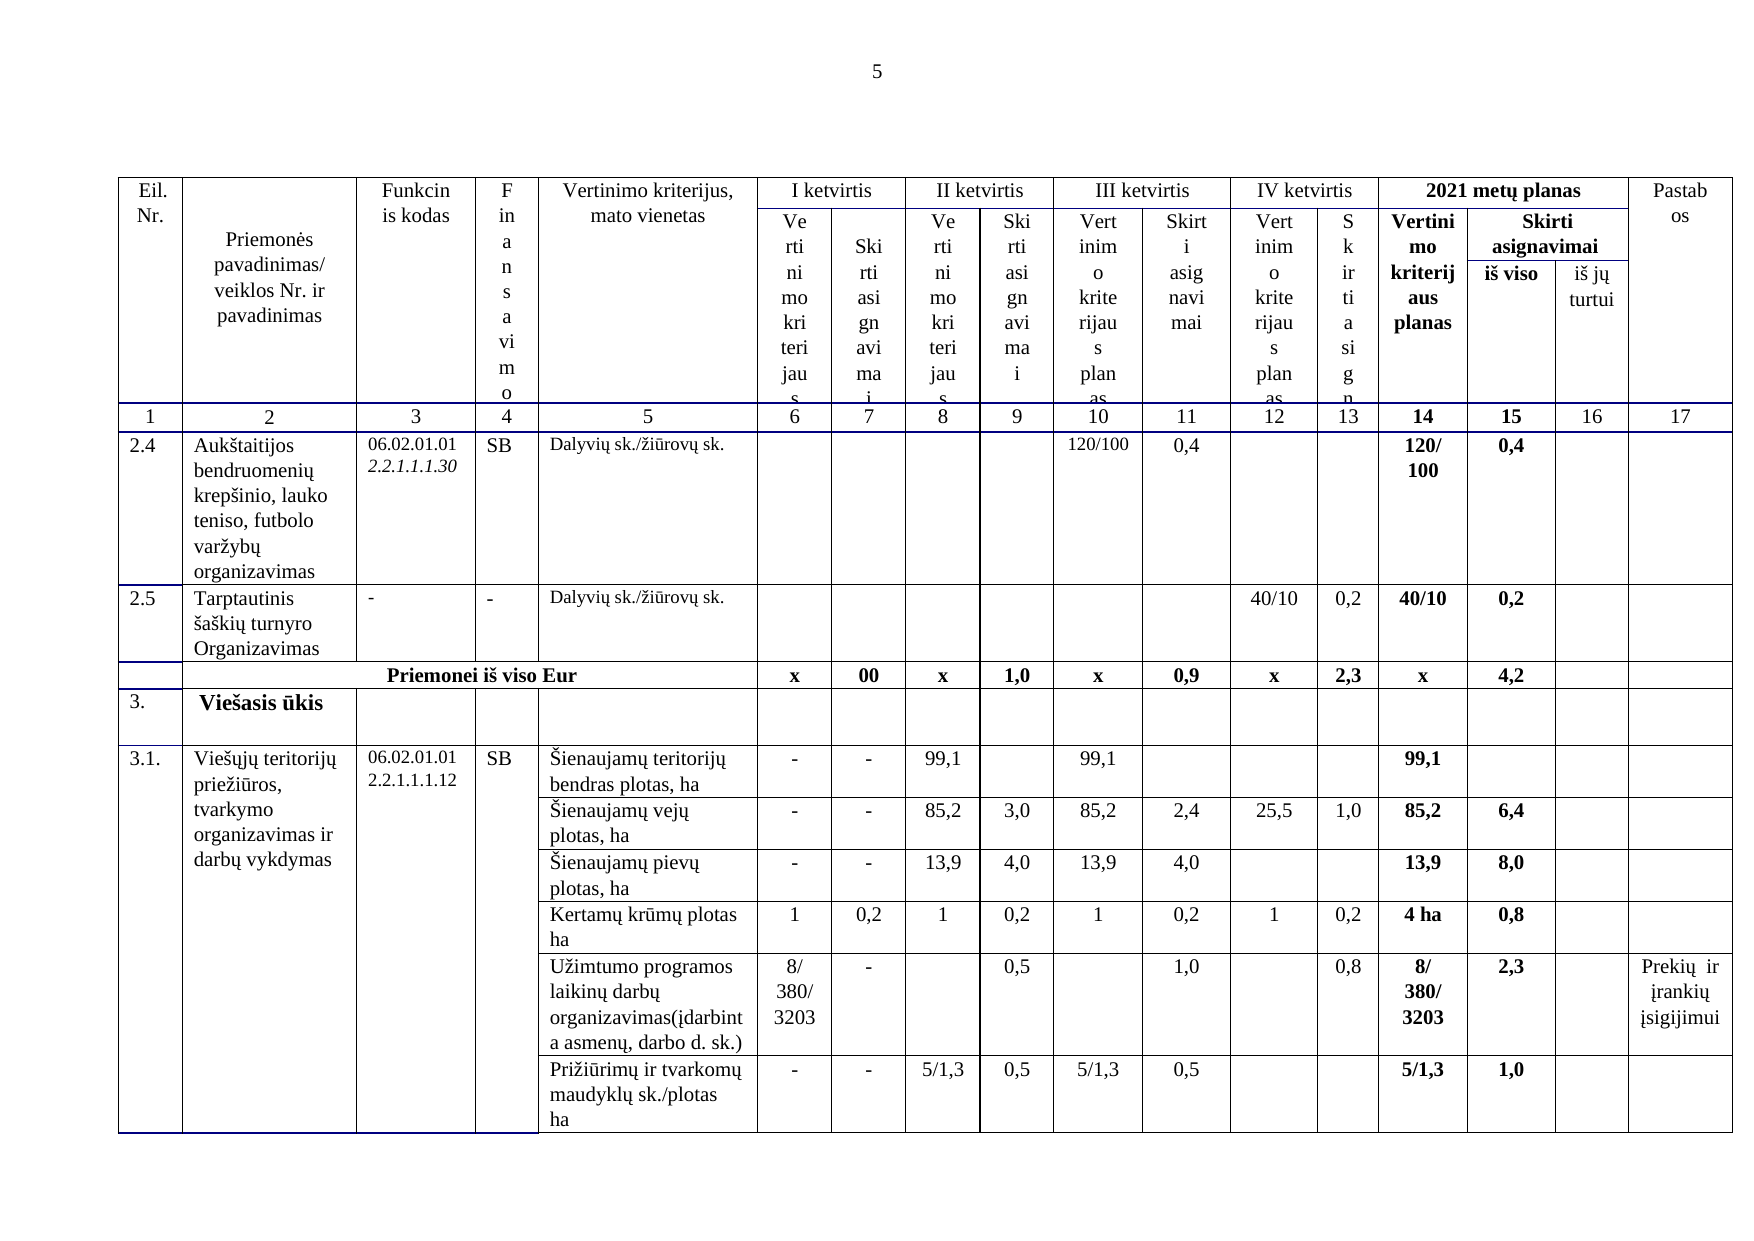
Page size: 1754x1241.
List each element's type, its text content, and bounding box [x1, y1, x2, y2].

table_cell Vertinimo kriterijaus planas [758, 209, 831, 402]
table_cell 85,2 [1379, 798, 1467, 849]
table_cell [1379, 689, 1467, 745]
table_cell [1231, 1056, 1317, 1132]
table_cell 8,0 [1468, 850, 1555, 901]
table_cell 85,2 [1054, 798, 1142, 849]
table_cell 3.1. [119, 746, 182, 1132]
table_cell 0,2 [1143, 902, 1230, 953]
table_cell [906, 585, 979, 661]
table_header I ketvirtis [758, 178, 905, 208]
table_cell Vertinimo kriterijaus planas [906, 209, 979, 402]
table_cell 1 [906, 902, 979, 953]
table_cell [832, 585, 905, 661]
table_cell Aukštaitijos bendruomenių krepšinio, lauko teniso, futbolo varžybų organizavimas [183, 433, 356, 584]
table_cell 4 [476, 404, 538, 431]
table_cell [1629, 662, 1732, 688]
table_cell 2 [183, 404, 356, 431]
table_cell 0,5 [1143, 1056, 1230, 1132]
table_cell [1231, 954, 1317, 1055]
table_cell Skirti asignavimai [1318, 209, 1378, 402]
table_cell x [1231, 662, 1317, 688]
table_cell [1629, 902, 1732, 953]
table_cell Vertinimo kriterijaus planas [1054, 209, 1142, 402]
table_cell 16 [1556, 404, 1628, 431]
table_header II ketvirtis [906, 178, 1053, 208]
table_cell [1318, 1056, 1378, 1132]
table_cell [357, 689, 475, 745]
table_cell 99,1 [1054, 746, 1142, 797]
table_cell [758, 433, 831, 584]
table_cell Kertamų krūmų plotas ha [539, 902, 757, 953]
table_cell Tarptautinis šaškių turnyro Organizavimas [183, 585, 356, 661]
table_cell 0,2 [981, 902, 1053, 953]
table_cell [1629, 433, 1732, 584]
table_cell [1629, 689, 1732, 745]
table_cell [1629, 585, 1732, 661]
table_cell 12 [1231, 404, 1317, 431]
table_cell [1629, 746, 1732, 797]
table_cell iš viso [1468, 261, 1555, 402]
table_cell 5/1,3 [906, 1056, 979, 1132]
table_cell 0,2 [832, 902, 905, 953]
table_cell - [758, 746, 831, 797]
table_cell 0,5 [981, 1056, 1053, 1132]
table_cell - [832, 850, 905, 901]
table_cell 5/1,3 [1054, 1056, 1142, 1132]
table_cell [1556, 850, 1628, 901]
table_cell 1 [1231, 902, 1317, 953]
table_cell 40/10 [1231, 585, 1317, 661]
table_cell 85,2 [906, 798, 979, 849]
table_header III ketvirtis [1054, 178, 1230, 208]
table_cell [832, 689, 905, 745]
table_cell 5/1,3 [1379, 1056, 1467, 1132]
table_cell - [476, 585, 538, 661]
table_cell - [832, 746, 905, 797]
table_cell 13 [1318, 404, 1378, 431]
table_cell [1143, 689, 1230, 745]
table_cell [906, 954, 979, 1055]
table_header Finansavimo šaltiniai [476, 178, 538, 402]
table_cell 2,3 [1318, 662, 1378, 688]
table_cell x [758, 662, 831, 688]
table_cell Priemonei iš viso Eur [183, 662, 757, 688]
table_cell 15 [1468, 404, 1555, 431]
table_cell - [832, 798, 905, 849]
table_cell x [1054, 662, 1142, 688]
table_cell 1,0 [981, 662, 1053, 688]
table_cell [1556, 954, 1628, 1055]
table_cell 00 [832, 662, 905, 688]
table_cell 0,2 [1468, 585, 1555, 661]
table_cell 0,5 [981, 954, 1053, 1055]
table_cell Šienaujamų vejų plotas, ha [539, 798, 757, 849]
table_cell 40/10 [1379, 585, 1467, 661]
table_cell Skirti asignavimai [832, 209, 905, 402]
table_cell 120/100 [1054, 433, 1142, 584]
table_cell 1 [758, 902, 831, 953]
table_cell Dalyvių sk./žiūrovų sk. [539, 585, 757, 661]
table_cell - [758, 1056, 831, 1132]
table_cell [1054, 954, 1142, 1055]
table_cell 4,2 [1468, 662, 1555, 688]
table_cell [1318, 850, 1378, 901]
table_cell 3. [119, 690, 182, 745]
table_cell [1556, 798, 1628, 849]
table_cell [1231, 746, 1317, 797]
table_cell 3 [357, 404, 475, 431]
table_cell - [832, 1056, 905, 1132]
table_cell [1556, 662, 1628, 688]
table_cell Viešųjų teritorijų priežiūros, tvarkymo organizavimas ir darbų vykdymas [183, 746, 356, 1132]
table_cell [832, 433, 905, 584]
table_cell [1231, 689, 1317, 745]
table_cell 2,3 [1468, 954, 1555, 1055]
table_cell 4 ha [1379, 902, 1467, 953]
table_cell 99,1 [1379, 746, 1467, 797]
table_cell [758, 689, 831, 745]
table_cell 3,0 [981, 798, 1053, 849]
table_cell 11 [1143, 404, 1230, 431]
table_cell 7 [832, 404, 905, 431]
table_cell [1556, 746, 1628, 797]
table_cell 1,0 [1318, 798, 1378, 849]
table_header IV ketvirtis [1231, 178, 1378, 208]
table_cell x [906, 662, 979, 688]
table_cell Skirti asignavimai [1468, 209, 1628, 260]
table_cell [1318, 433, 1378, 584]
table_cell 13,9 [1379, 850, 1467, 901]
table_cell [1231, 433, 1317, 584]
table_cell 0,4 [1468, 433, 1555, 584]
table_cell [1556, 585, 1628, 661]
table_cell [906, 433, 979, 584]
table_cell [1556, 902, 1628, 953]
table_cell 2.5 [119, 586, 182, 661]
table_cell 0,2 [1318, 585, 1378, 661]
table_cell [1054, 585, 1142, 661]
table_cell [1556, 689, 1628, 745]
table_cell 1,0 [1468, 1056, 1555, 1132]
table_cell [476, 689, 538, 745]
table_cell Šienaujamų teritorijų bendras plotas, ha [539, 746, 757, 797]
table_header Funkcinis kodas [357, 178, 475, 402]
table_cell 06.02.01.01 2.2.1.1.1.12 [357, 746, 475, 1132]
table_cell 8 [906, 404, 979, 431]
table_cell 120/ 100 [1379, 433, 1467, 584]
table_cell 0,8 [1318, 954, 1378, 1055]
table_cell iš jų turtui [1556, 261, 1628, 402]
table_cell Dalyvių sk./žiūrovų sk. [539, 433, 757, 584]
table_cell Užimtumo programos laikinų darbų organizavimas(įdarbinta asmenų, darbo d. sk.) [539, 954, 757, 1055]
table_cell 8/ 380/ 3203 [758, 954, 831, 1055]
table_cell [1318, 689, 1378, 745]
table_cell 2.4 [119, 433, 182, 584]
table_cell - [758, 850, 831, 901]
table_cell 9 [981, 404, 1053, 431]
table_cell Vertinimo kriterijaus planas [1379, 209, 1467, 402]
table_cell 1 [119, 404, 182, 431]
table_cell [1318, 746, 1378, 797]
table_cell SB [476, 433, 538, 584]
table_cell 06.02.01.01 2.2.1.1.1.30 [357, 433, 475, 584]
table_cell [119, 663, 182, 688]
table_cell 17 [1629, 404, 1732, 431]
table_cell [1468, 746, 1555, 797]
table_cell Skirti asignavimai [981, 209, 1053, 402]
table_cell 0,8 [1468, 902, 1555, 953]
table_cell 4,0 [981, 850, 1053, 901]
table_cell 5 [539, 404, 757, 431]
table_cell 8/ 380/ 3203 [1379, 954, 1467, 1055]
table_cell [981, 585, 1053, 661]
table_cell 10 [1054, 404, 1142, 431]
table_cell [1629, 1056, 1732, 1132]
table_cell [1468, 689, 1555, 745]
table_cell [1629, 850, 1732, 901]
table_cell [981, 689, 1053, 745]
table_cell 13,9 [906, 850, 979, 901]
table_cell 25,5 [1231, 798, 1317, 849]
table_header Pastabos [1629, 178, 1732, 402]
table_cell 6 [758, 404, 831, 431]
table_cell 0,4 [1143, 433, 1230, 584]
table_cell [1629, 798, 1732, 849]
table_cell Šienaujamų pievų plotas, ha [539, 850, 757, 901]
table_cell 4,0 [1143, 850, 1230, 901]
table_cell [906, 689, 979, 745]
table_cell [1143, 746, 1230, 797]
table_cell [758, 585, 831, 661]
table_cell Prižiūrimų ir tvarkomų maudyklų sk./plotas ha [539, 1056, 757, 1132]
table_header 2021 metų planas [1379, 178, 1628, 208]
table_cell [1143, 585, 1230, 661]
table_cell 0,9 [1143, 662, 1230, 688]
table_cell [981, 746, 1053, 797]
table_cell [981, 433, 1053, 584]
table_cell [1231, 850, 1317, 901]
table_header Priemonės pavadinimas/ veiklos Nr. ir pavadinimas [183, 178, 356, 402]
table_cell 0,2 [1318, 902, 1378, 953]
table_cell - [832, 954, 905, 1055]
table_cell - [357, 585, 475, 661]
table_cell [1556, 1056, 1628, 1132]
table_cell x [1379, 662, 1467, 688]
table_cell Prekių ir įrankių įsigijimui [1629, 954, 1732, 1055]
table_header Vertinimo kriterijus, mato vienetas [539, 178, 757, 402]
table_cell 1 [1054, 902, 1142, 953]
table_cell SB [476, 746, 538, 1132]
table_cell [1556, 433, 1628, 584]
table_cell 1,0 [1143, 954, 1230, 1055]
table_cell Vertinimo kriterijaus planas [1231, 209, 1317, 402]
table_cell 14 [1379, 404, 1467, 431]
table_cell 13,9 [1054, 850, 1142, 901]
table_cell 2,4 [1143, 798, 1230, 849]
table_cell [1054, 689, 1142, 745]
table_cell - [758, 798, 831, 849]
table_header Eil. Nr. [119, 178, 182, 402]
table_cell 6,4 [1468, 798, 1555, 849]
table_cell [539, 689, 757, 745]
table_cell Skirti asignavimai [1143, 209, 1230, 402]
table_cell Viešasis ūkis [183, 689, 356, 745]
table_cell 99,1 [906, 746, 979, 797]
